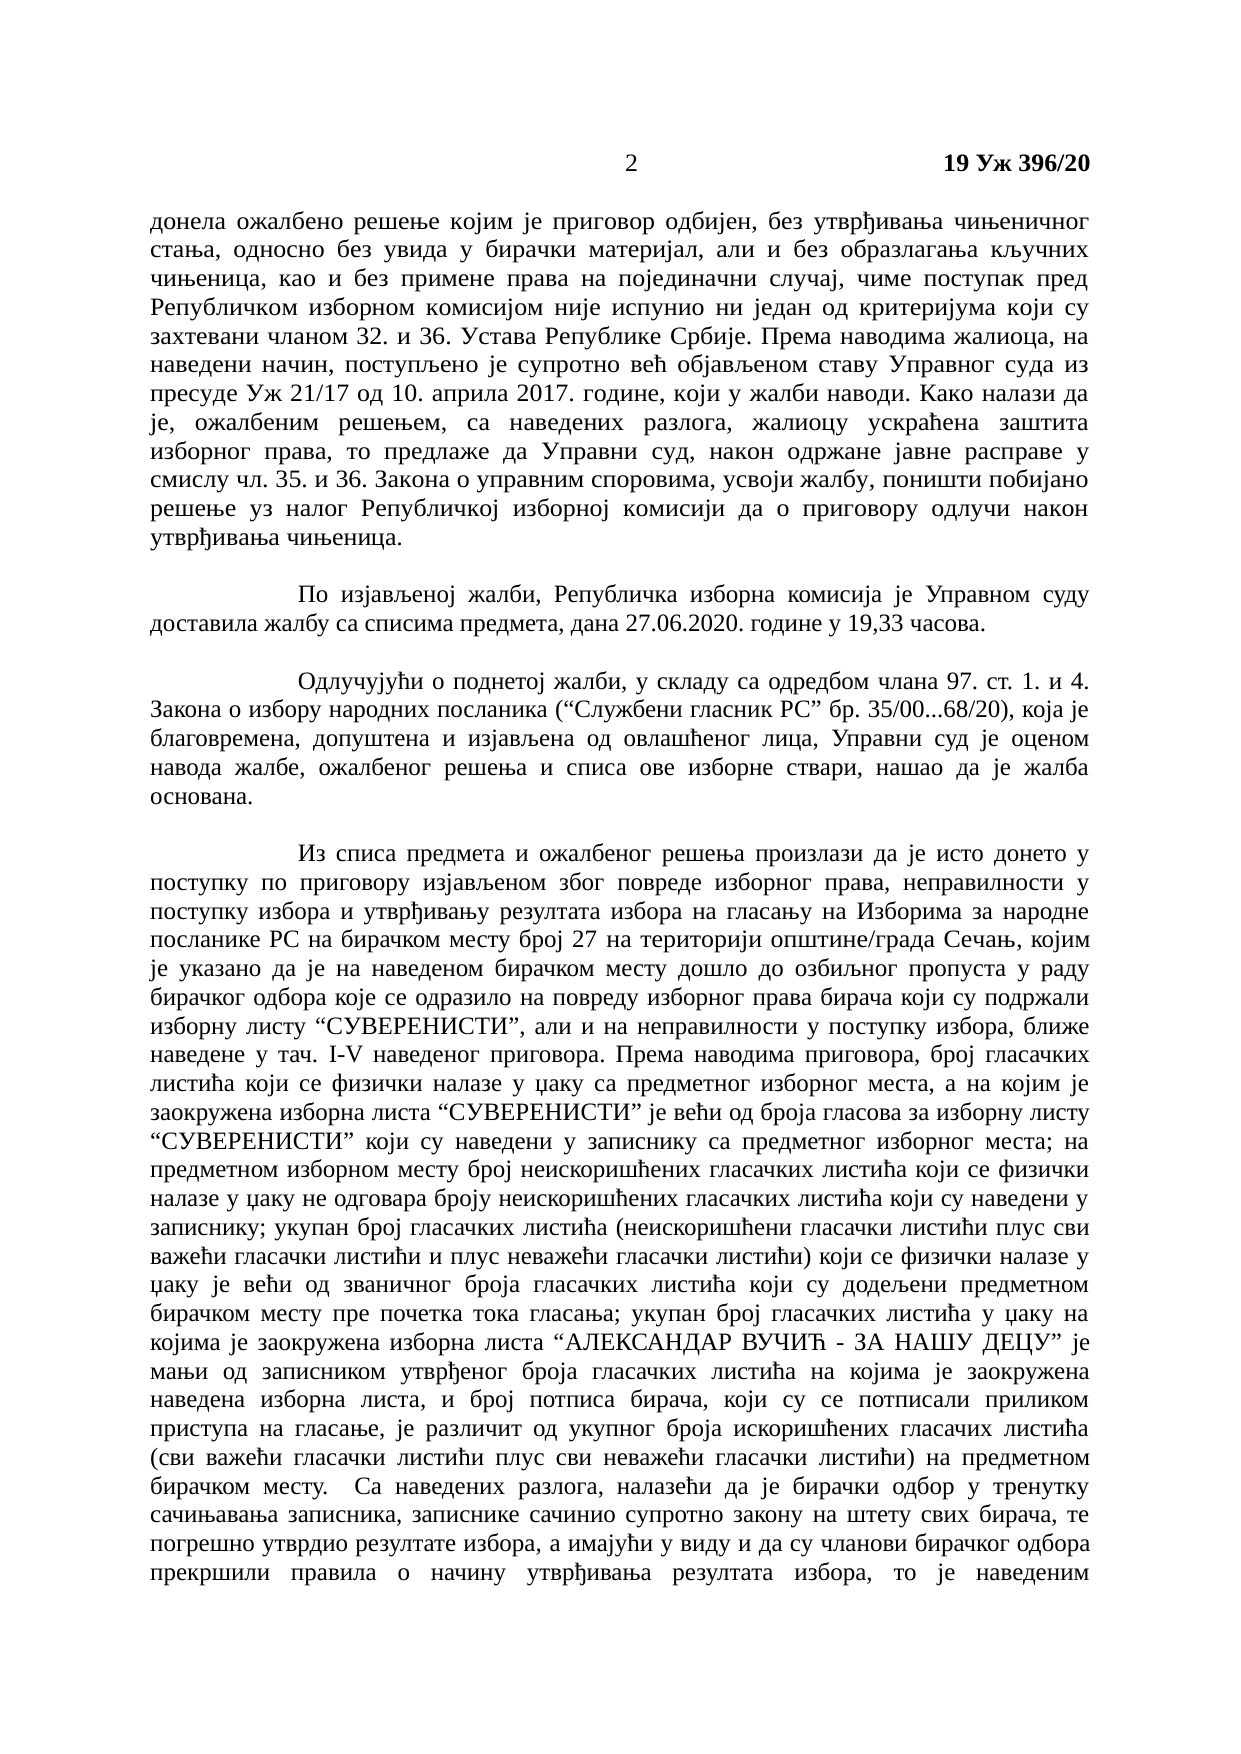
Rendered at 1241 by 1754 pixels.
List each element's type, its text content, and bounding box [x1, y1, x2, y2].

text По изјављеној жалби, Републичка изборна комисија је Управном суду доставила жалбу са списима предмета, дана 27.06.2020. године у 19,33 часова. [150, 579, 1090, 637]
text Из списа предмета и ожалбеног решења произлази да је исто донето у поступку по приговору изјављеном због повреде изборног права, неправилности у поступку избора и утврђивању резултата избора на гласању на Изборима за народне посланике РС на бирачком месту број 27 на територији општине/града Сечањ, којим је указано да је на наведеном бирачком месту дошло до озбиљног пропуста у раду бирачког одбора које се одразило на повреду изборног права бирача који су подржали изборну листу “СУВЕРЕНИСТИ”, али и на неправилности у поступку избора, ближе наведене у тач. I-V наведеног приговора. Према наводима приговора, број гласачких листића који се физички налазе у џаку са предметног изборног места, а на којим је заокружена изборна листа “СУВЕРЕНИСТИ” је већи од броја гласова за изборну листу “СУВЕРЕНИСТИ” који су наведени у записнику са предметног изборног места; на предметном изборном месту број неискоришћених гласачких листића који се физички налазе у џаку не одговара броју неискоришћених гласачких листића који су наведени у записнику; укупан број гласачких листића (неискоришћени гласачки листићи плус сви важећи гласачки листићи и плус неважећи гласачки листићи) који се физички налазе у џаку је већи од званичног броја гласачких листића који су додељени предметном бирачком месту пре почетка тока гласања; укупан број гласачких листића у џаку на којима је заокружена изборна листа “АЛЕКСАНДАР ВУЧИЋ - ЗА НАШУ ДЕЦУ” је мањи од записником утврђеног броја гласачких листића на којима је заокружена наведена изборна листа, и број потписа бирача, који су се потписали приликом приступа на гласање, је различит од укупног броја искоришћених гласачих листића (сви важећи гласачки листићи плус сви неважећи гласачки листићи) на предметном бирачком месту. Са наведених разлога, налазећи да је бирачки одбор у тренутку сачињавања записника, записнике сачинио супротно закону на штету свих бирача, те погрешно утврдио резултате избора, а имајући у виду и да су чланови бирачког одбора прекршили правила о начину утврђивања резултата избора, то је наведеним [150, 838, 1090, 1586]
text донела ожалбено решење којим је приговор одбијен, без утврђивања чињеничног стања, односно без увида у бирачки материјал, али и без образлагања кључних чињеница, као и без примене права на појединачни случај, чиме поступак пред Републичком изборном комисијом није испунио ни један од критеријума који су захтевани чланом 32. и 36. Устава Републике Србије. Према наводима жалиоца, на наведени начин, поступљено је супротно већ објављеном ставу Управног суда из пресуде Уж 21/17 од 10. априла 2017. године, који у жалби наводи. Како налази да је, ожалбеним решењем, са наведених разлога, жалиоцу ускраћена заштита изборног права, то предлаже да Управни суд, након одржане јавне расправе у смислу чл. 35. и 36. Закона о управним споровима, усвоји жалбу, поништи побијано решење уз налог Републичкој изборној комисији да о приговору одлучи након утврђивања чињеница. [150, 206, 1090, 551]
text Одлучујући о поднетој жалби, у складу са одредбом члана 97. ст. 1. и 4. Закона о избору народних посланика (“Службени гласник РС” бр. 35/00...68/20), која је благовремена, допуштена и изјављена од овлашћеног лица, Управни суд је оценом навода жалбе, ожалбеног решења и списа ове изборне ствари, нашао да је жалба основана. [150, 666, 1090, 809]
